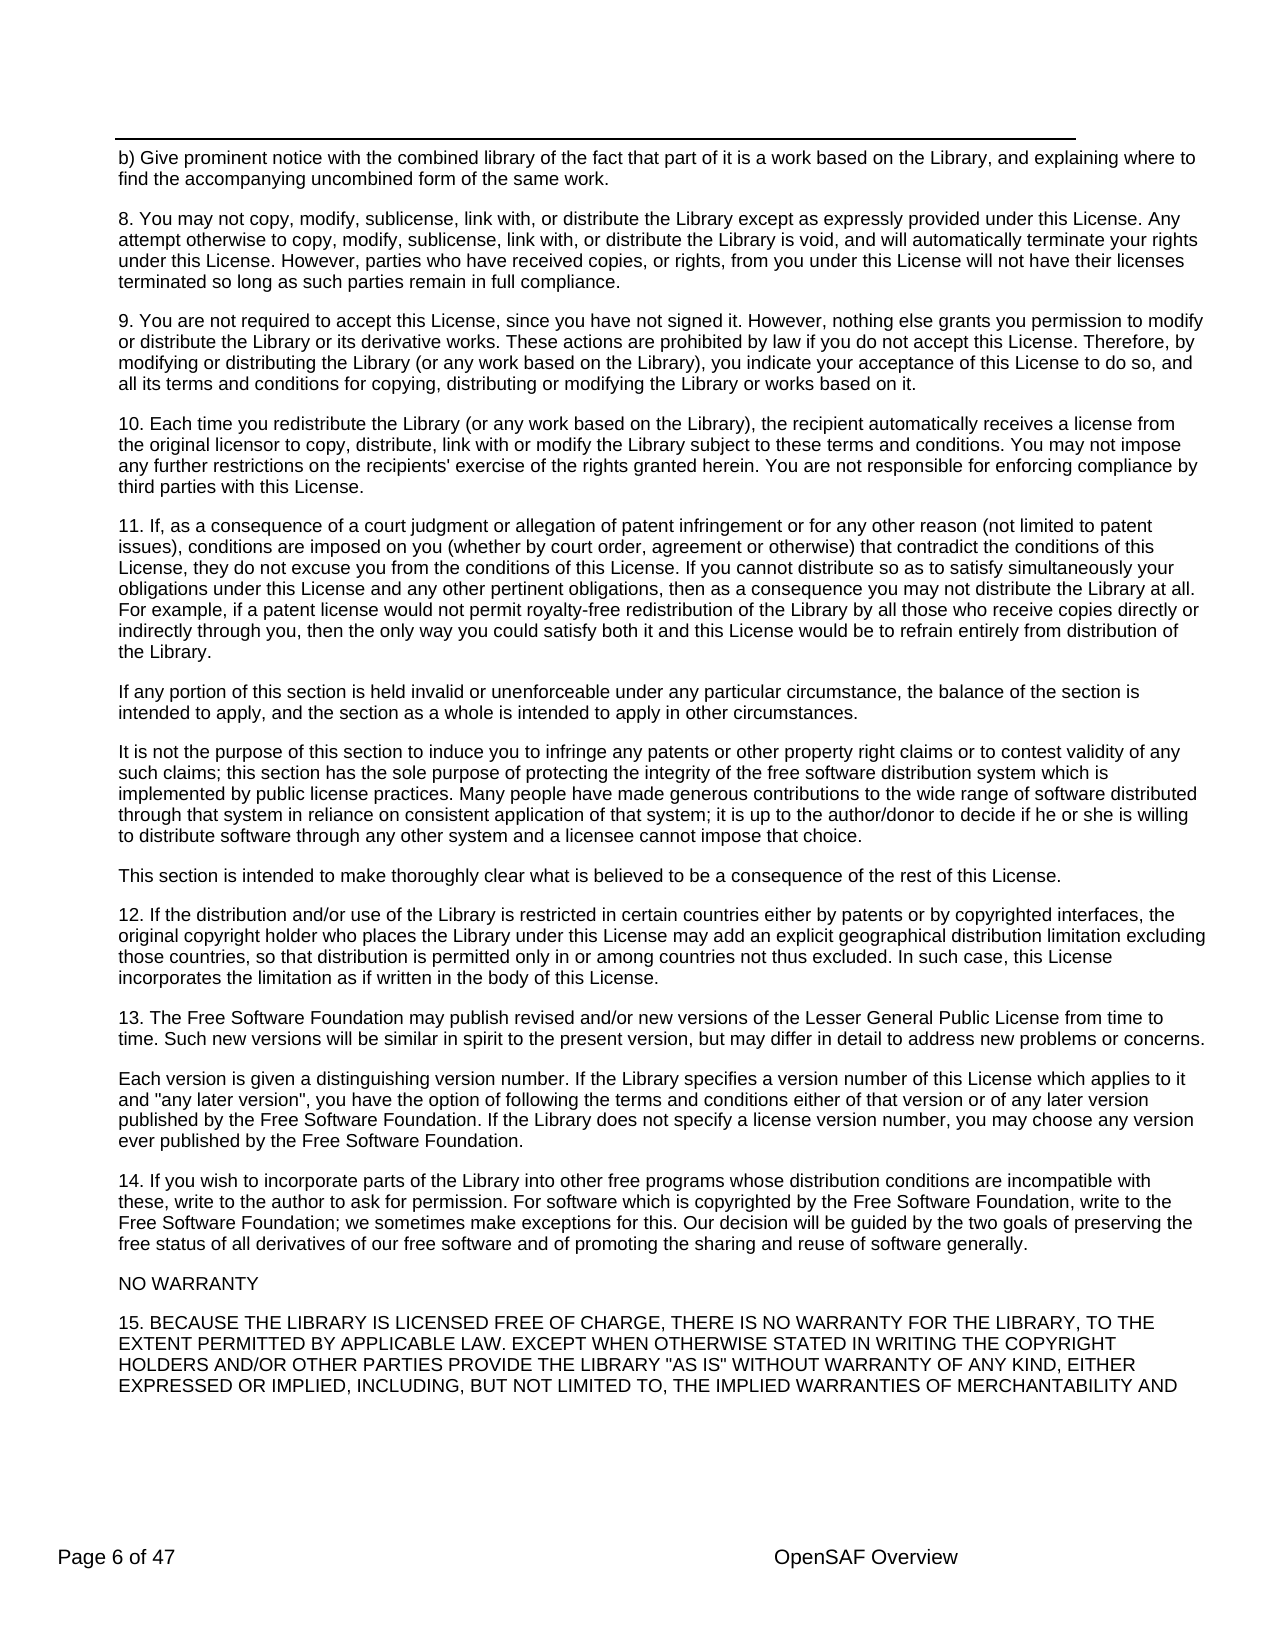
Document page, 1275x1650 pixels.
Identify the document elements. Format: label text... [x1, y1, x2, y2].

text 12. If the distribution and/or use of the Library is restricted in certain countries either by patents or by copyrighted interfaces, the original copyright holder who places the Library under this License may add an explicit geographical distribution limitation excluding those countries, so that distribution is permitted only in or among countries not thus excluded. In such case, this License incorporates the limitation as if written in the body of this License. [118, 905, 1206, 989]
text This section is intended to make thoroughly clear what is believed to be a consequence of the rest of this License. [118, 865, 1206, 886]
text 14. If you wish to incorporate parts of the Library into other free programs whose distribution conditions are incompatible with these, write to the author to ask for permission. For software which is copyrighted by the Free Software Foundation, write to the Free Software Foundation; we sometimes make exceptions for this. Our decision will be guided by the two goals of preserving the free status of all derivatives of our free software and of promoting the sharing and reuse of software generally. [118, 1171, 1206, 1254]
text If any portion of this section is held invalid or unenforceable under any particular circumstance, the balance of the section is intended to apply, and the section as a whole is intended to apply in other circumstances. [118, 681, 1206, 723]
text 15. BECAUSE THE LIBRARY IS LICENSED FREE OF CHARGE, THERE IS NO WARRANTY FOR THE LIBRARY, TO THE EXTENT PERMITTED BY APPLICABLE LAW. EXCEPT WHEN OTHERWISE STATED IN WRITING THE COPYRIGHT HOLDERS AND/OR OTHER PARTIES PROVIDE THE LIBRARY "AS IS" WITHOUT WARRANTY OF ANY KIND, EITHER EXPRESSED OR IMPLIED, INCLUDING, BUT NOT LIMITED TO, THE IMPLIED WARRANTIES OF MERCHANTABILITY AND [118, 1313, 1206, 1396]
text Each version is given a distinguishing version number. If the Library specifies a version number of this License which applies to it and "any later version", you have the option of following the terms and conditions either of that version or of any later version published by the Free Software Foundation. If the Library does not specify a license version number, you may choose any version ever published by the Free Software Foundation. [118, 1068, 1206, 1152]
text It is not the purpose of this section to induce you to infringe any patents or other property right claims or to contest validity of any such claims; this section has the sole purpose of protecting the integrity of the free software distribution system which is implemented by public license practices. Many people have made generous contributions to the wide range of software distributed through that system in reliance on consistent application of that system; it is up to the author/donor to decide if he or she is willing to distribute software through any other system and a licensee cannot impose that choice. [118, 742, 1206, 846]
text NO WARRANTY [118, 1273, 1206, 1294]
text 11. If, as a consequence of a court judgment or allegation of patent infringement or for any other reason (not limited to patent issues), conditions are imposed on you (whether by court order, agreement or otherwise) that contradict the conditions of this License, they do not excuse you from the conditions of this License. If you cannot distribute so as to satisfy simultaneously your obligations under this License and any other pertinent obligations, then as a consequence you may not distribute the Library at all. For example, if a patent license would not permit royalty-free redistribution of the Library by all those who receive copies directly or indirectly through you, then the only way you could satisfy both it and this License would be to refrain entirely from distribution of the Library. [118, 516, 1206, 662]
text 10. Each time you redistribute the Library (or any work based on the Library), the recipient automatically receives a license from the original licensor to copy, distribute, link with or modify the Library subject to these terms and conditions. You may not impose any further restrictions on the recipients' exercise of the rights granted herein. You are not responsible for enforcing compliance by third parties with this License. [118, 413, 1206, 497]
text 9. You are not required to accept this License, since you have not signed it. However, nothing else grants you permission to modify or distribute the Library or its derivative works. These actions are prohibited by law if you do not accept this License. Therefore, by modifying or distributing the Library (or any work based on the Library), you indicate your acceptance of this License to do so, and all its terms and conditions for copying, distributing or modifying the Library or works based on it. [118, 311, 1206, 394]
text b) Give prominent notice with the combined library of the fact that part of it is a work based on the Library, and explaining where to find the accompanying uncombined form of the same work. [118, 148, 1206, 189]
text 8. You may not copy, modify, sublicense, link with, or distribute the Library except as expressly provided under this License. Any attempt otherwise to copy, modify, sublicense, link with, or distribute the Library is void, and will automatically terminate your rights under this License. However, parties who have received copies, or rights, from you under this License will not have their licenses terminated so long as such parties remain in full compliance. [118, 208, 1206, 292]
text 13. The Free Software Foundation may publish revised and/or new versions of the Lesser General Public License from time to time. Such new versions will be similar in spirit to the present version, but may differ in detail to address new problems or concerns. [118, 1007, 1206, 1049]
